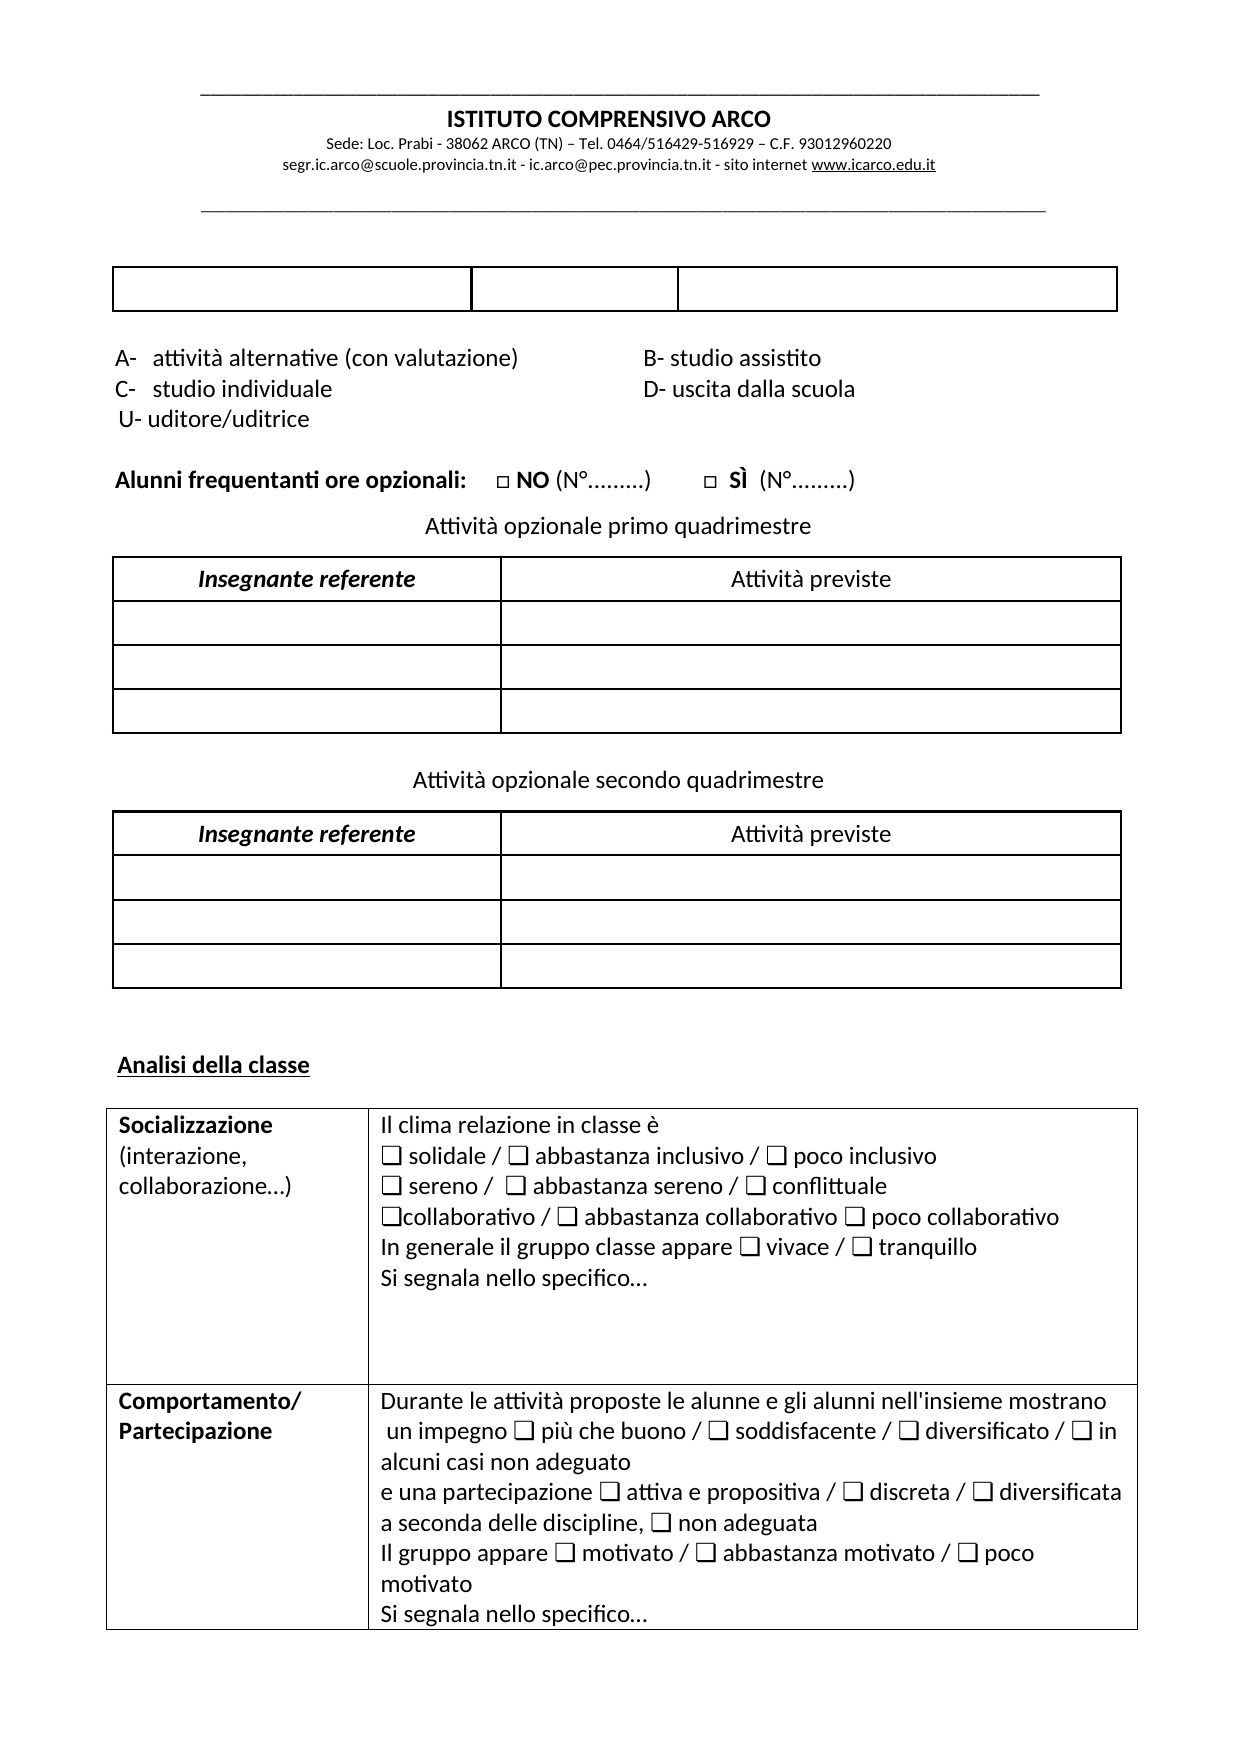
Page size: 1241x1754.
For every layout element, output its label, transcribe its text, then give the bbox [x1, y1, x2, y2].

text Analisi della classe [117, 1050, 1122, 1080]
table_cell [502, 856, 1120, 898]
table_cell Durante le attività proposte le alunne e gli alunni nell'insieme mostrano un impegno ❏ più che buono / ❏ soddisfacente / ❏ diversificato / ❏ in alcuni casi non adeguato e una partecipazione ❏ attiva e propositiva / ❏ discreta / ❏ diversificata a seconda delle discipline, ❏ non adeguata Il gruppo appare ❏ motivato / ❏ abbastanza motivato / ❏ poco motivato Si segnala nello specifico… [369, 1385, 1137, 1629]
table_cell [502, 690, 1120, 732]
table_cell [502, 945, 1120, 987]
table_cell [679, 268, 1116, 309]
table_cell [114, 945, 500, 987]
table_header Attività previste [502, 813, 1120, 854]
text U- uditore/uditrice [118, 403, 1122, 434]
table_header Il clima relazione in classe è ❏ solidale / ❏ abbastanza inclusivo / ❏ poco inclusivo ❏ sereno / ❏ abbastanza sereno / ❏ conflittuale ❏collaborativo / ❏ abbastanza collaborativo ❏ poco collaborativo In generale il gruppo classe appare ❏ vivace / ❏ tranquillo Si segnala nello specifico… [369, 1109, 1137, 1384]
text Attività opzionale primo quadrimestre [115, 510, 1122, 541]
list studio individuale D- uscita dalla scuola [115, 373, 1122, 403]
table_cell [114, 901, 500, 942]
table_cell [502, 646, 1120, 688]
table_cell [114, 602, 500, 644]
list attività alternative (con valutazione) B- studio assistito [115, 342, 1122, 373]
table_header Socializzazione (interazione, collaborazione…) [107, 1109, 368, 1384]
text Alunni frequentanti ore opzionali: □ NO (N°.........) □ SÌ (N°.........) [115, 464, 1122, 495]
table_cell [114, 646, 500, 688]
table_header Attività previste [502, 558, 1120, 600]
table_cell [114, 856, 500, 898]
table_cell [473, 268, 677, 309]
table_cell [114, 268, 470, 309]
table_cell Comportamento/ Partecipazione [107, 1385, 368, 1629]
table_cell [114, 690, 500, 732]
table_cell [502, 602, 1120, 644]
table_cell [502, 901, 1120, 942]
text Attività opzionale secondo quadrimestre [115, 764, 1122, 795]
table_header Insegnante referente [114, 558, 500, 600]
table_header Insegnante referente [114, 813, 500, 854]
